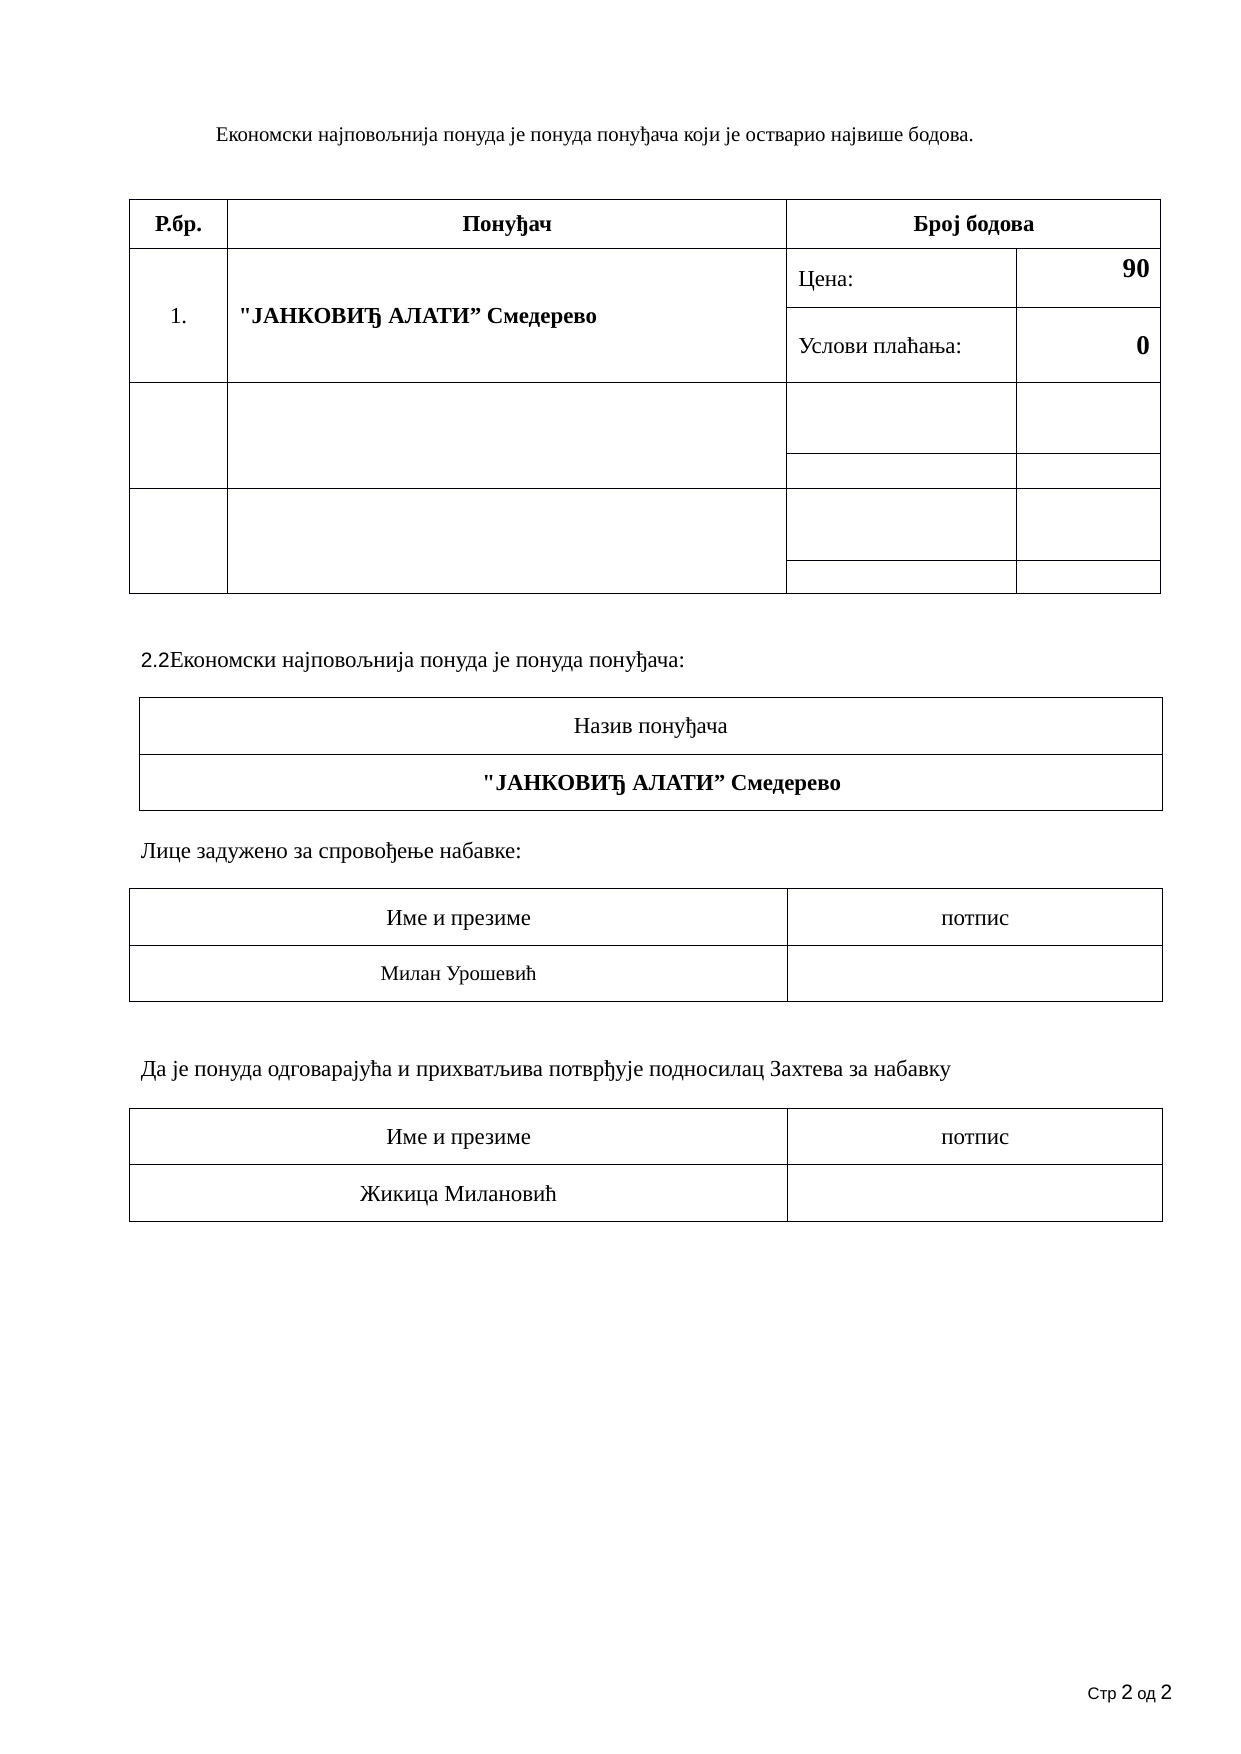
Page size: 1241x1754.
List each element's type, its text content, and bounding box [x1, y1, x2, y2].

table_header потпис [788, 889, 1162, 944]
table_cell [787, 383, 1016, 453]
table_cell [130, 489, 227, 593]
list Економски најповољнија понуда је понуда понуђача: [141, 646, 1172, 673]
table_cell [1017, 561, 1160, 593]
table_header Број бодова [787, 200, 1160, 248]
list Економски најповољнија понуда је понуда понуђача који је остварио највише бодова. [216, 122, 1172, 146]
table_cell [228, 383, 786, 488]
table_cell "ЈАНКОВИЂ АЛАТИ” Смедерево [140, 755, 1162, 810]
table_cell 90 [1017, 249, 1160, 307]
table_cell [788, 1165, 1162, 1221]
table_header потпис [788, 1109, 1162, 1164]
table_header Понуђач [228, 200, 786, 248]
table_header Име и презиме [130, 1109, 787, 1164]
table_cell [787, 561, 1016, 593]
table_cell Цена: [787, 249, 1016, 307]
table_cell Услови плаћања: [787, 308, 1016, 382]
table_cell [1017, 383, 1160, 453]
table_cell [1017, 454, 1160, 488]
table_header Р.бр. [130, 200, 227, 248]
table_cell Жикица Милановић [130, 1165, 787, 1221]
text Лице задужено за спровођење набавке: [141, 837, 1172, 864]
table_cell [787, 454, 1016, 488]
table_cell 1. [130, 249, 227, 382]
text Да је понуда одговарајућа и прихватљива потврђује подносилац Захтева за набавку [141, 1055, 1172, 1081]
table_cell [130, 383, 227, 488]
table_cell [1017, 489, 1160, 560]
table_cell 0 [1017, 308, 1160, 382]
table_header Име и презиме [130, 889, 787, 944]
table_cell Милан Урошевић [130, 946, 787, 1001]
table_cell [228, 489, 786, 593]
table_cell [788, 946, 1162, 1001]
table_cell [787, 489, 1016, 560]
table_cell "ЈАНКОВИЂ АЛАТИ” Смедерево [228, 249, 786, 382]
table_header Назив понуђача [140, 698, 1162, 753]
